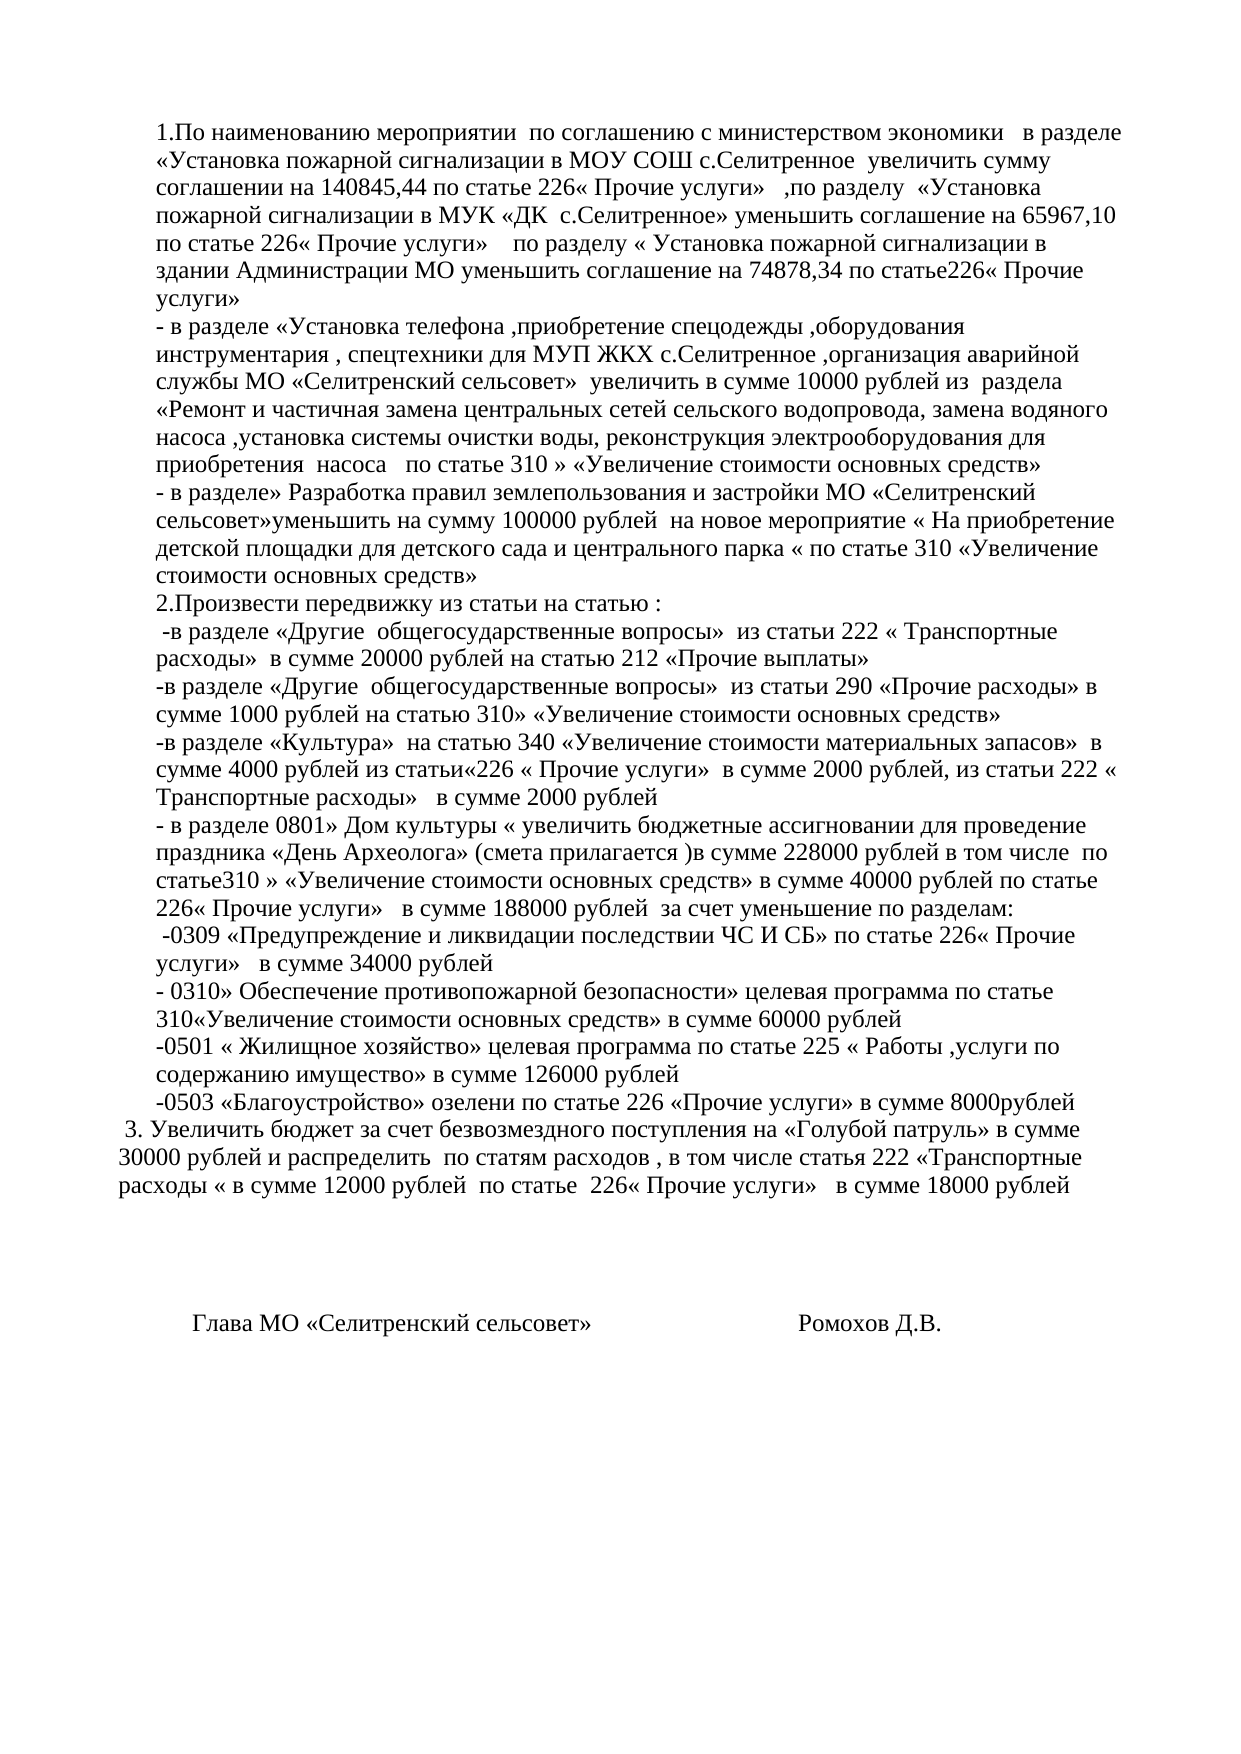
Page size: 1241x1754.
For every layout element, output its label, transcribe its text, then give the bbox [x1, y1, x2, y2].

text Глава МО «Селитренский сельсовет» Ромохов Д.В. [118, 1309, 1122, 1337]
text -0501 « Жилищное хозяйство» целевая программа по статье 225 « Работы ,услуги по содержанию имущество» в сумме 126000 рублей [156, 1032, 1122, 1088]
text 1.По наименованию мероприятии по соглашению с министерством экономики в разделе «Установка пожарной сигнализации в МОУ СОШ с.Селитренное увеличить сумму соглашении на 140845,44 по статье 226« Прочие услуги» ,по разделу «Установка пожарной сигнализации в МУК «ДК с.Селитренное» уменьшить соглашение на 65967,10 по статье 226« Прочие услуги» по разделу « Установка пожарной сигнализации в здании Администрации МО уменьшить соглашение на 74878,34 по статье226« Прочие услуги» [156, 118, 1122, 312]
text - 0310» Обеспечение противопожарной безопасности» целевая программа по статье 310«Увеличение стоимости основных средств» в сумме 60000 рублей [156, 977, 1122, 1032]
text - в разделе» Разработка правил землепользования и застройки МО «Селитренский сельсовет»уменьшить на сумму 100000 рублей на новое мероприятие « На приобретение детской площадки для детского сада и центрального парка « по статье 310 «Увеличение стоимости основных средств» [156, 478, 1122, 589]
text -0309 «Предупреждение и ликвидации последствии ЧС И СБ» по статье 226« Прочие услуги» в сумме 34000 рублей [156, 922, 1122, 977]
text -в разделе «Культура» на статью 340 «Увеличение стоимости материальных запасов» в сумме 4000 рублей из статьи«226 « Прочие услуги» в сумме 2000 рублей, из статьи 222 « Транспортные расходы» в сумме 2000 рублей [156, 728, 1122, 811]
text -в разделе «Другие общегосударственные вопросы» из статьи 222 « Транспортные расходы» в сумме 20000 рублей на статью 212 «Прочие выплаты» [156, 617, 1122, 672]
text 3. Увеличить бюджет за счет безвозмездного поступления на «Голубой патруль» в сумме 30000 рублей и распределить по статям расходов , в том числе статья 222 «Транспортные расходы « в сумме 12000 рублей по статье 226« Прочие услуги» в сумме 18000 рублей [118, 1116, 1122, 1199]
text - в разделе 0801» Дом культуры « увеличить бюджетные ассигновании для проведение праздника «День Археолога» (смета прилагается )в сумме 228000 рублей в том числе по статье310 » «Увеличение стоимости основных средств» в сумме 40000 рублей по статье 226« Прочие услуги» в сумме 188000 рублей за счет уменьшение по разделам: [156, 811, 1122, 922]
text - в разделе «Установка телефона ,приобретение спецодежды ,оборудования инструментария , спецтехники для МУП ЖКХ с.Селитренное ,организация аварийной службы МО «Селитренский сельсовет» увеличить в сумме 10000 рублей из раздела «Ремонт и частичная замена центральных сетей сельского водопровода, замена водяного насоса ,установка системы очистки воды, реконструкция электрооборудования для приобретения насоса по статье 310 » «Увеличение стоимости основных средств» [156, 312, 1122, 478]
text -в разделе «Другие общегосударственные вопросы» из статьи 290 «Прочие расходы» в сумме 1000 рублей на статью 310» «Увеличение стоимости основных средств» [156, 672, 1122, 728]
text 2.Произвести передвижку из статьи на статью : [156, 589, 1122, 617]
text -0503 «Благоустройство» озелени по статье 226 «Прочие услуги» в сумме 8000рублей [156, 1088, 1122, 1116]
